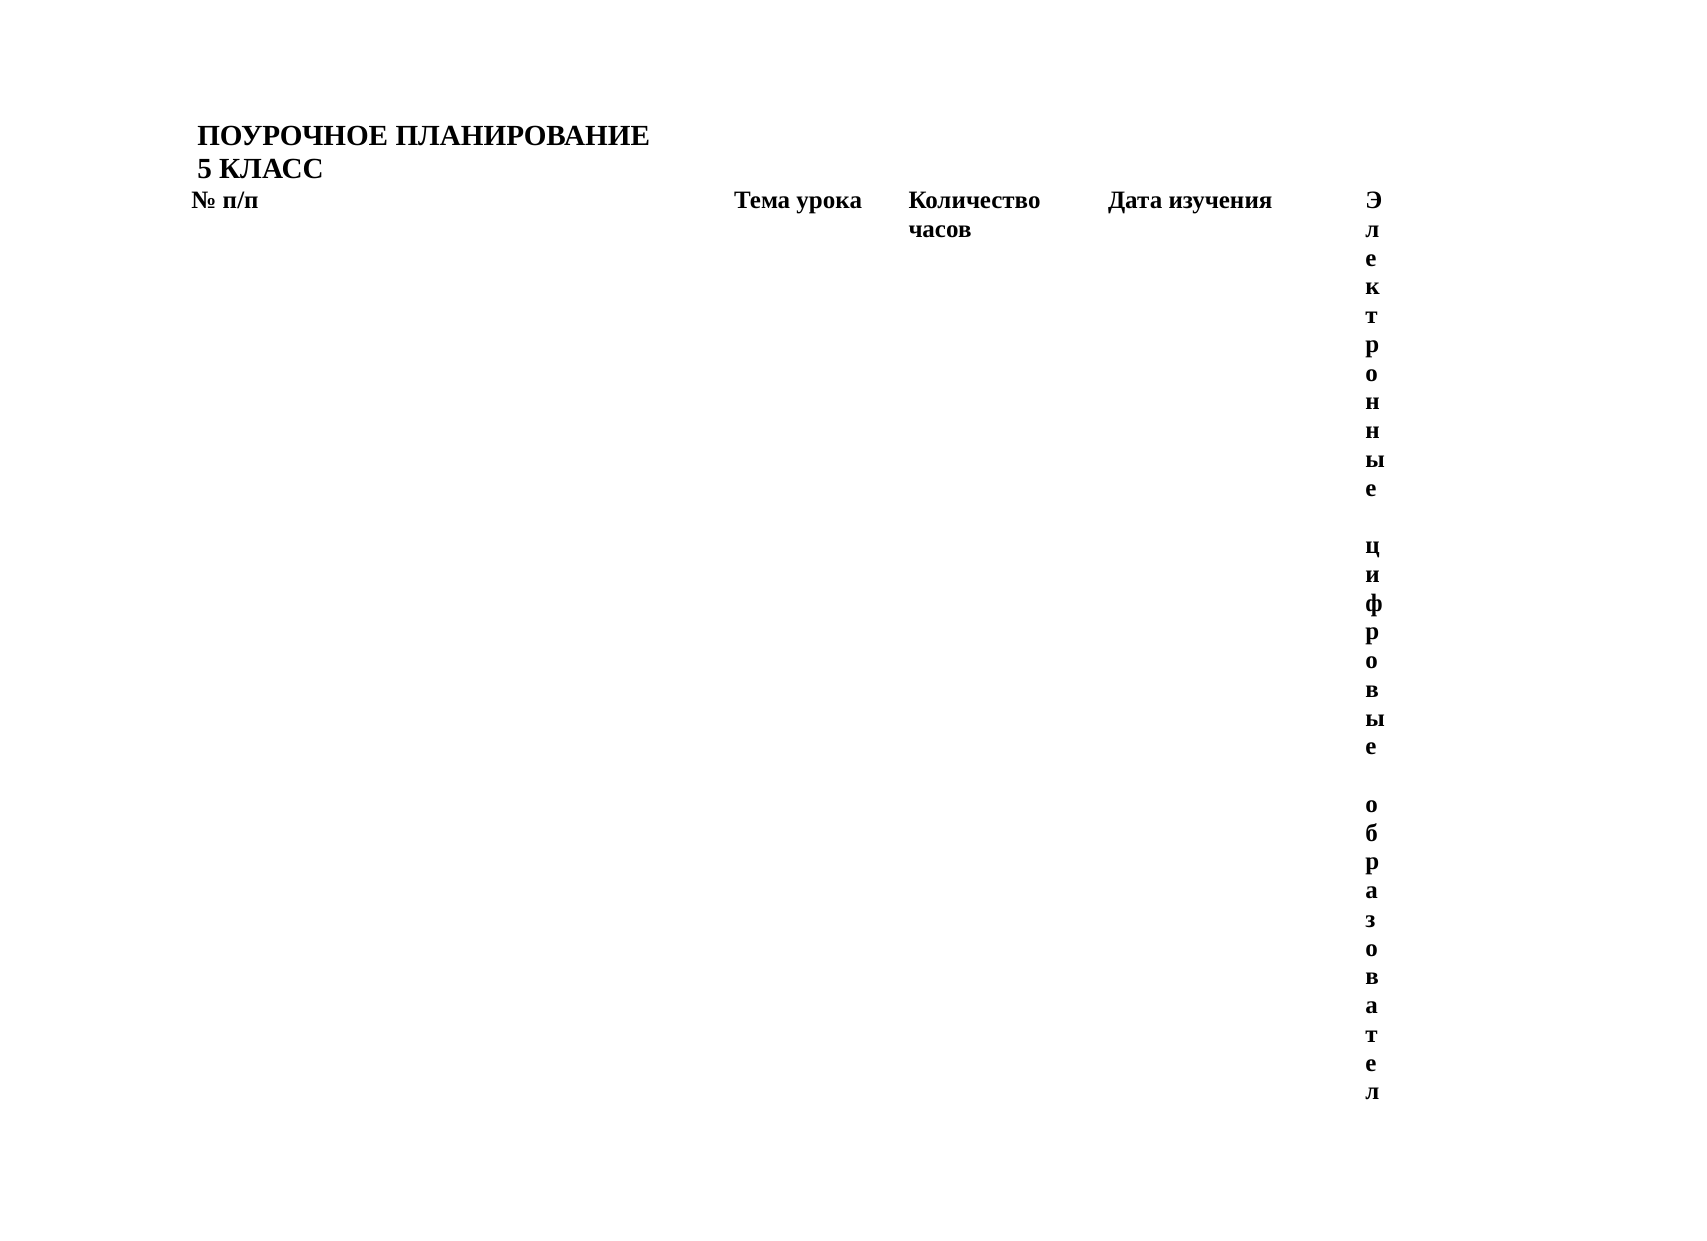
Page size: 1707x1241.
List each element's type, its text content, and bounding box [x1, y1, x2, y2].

table_header Количество часов [897, 185, 1083, 1105]
table_header Тема урока [709, 185, 897, 1105]
table_header № п/п [166, 185, 708, 1105]
table_header Дата изучения [1083, 185, 1340, 1105]
text ПОУРОЧНОЕ ПЛАНИРОВАНИЕ [190, 118, 1618, 152]
text 5 КЛАСС [190, 152, 1618, 185]
table_header Электронные цифровые образовател [1340, 185, 1384, 1105]
